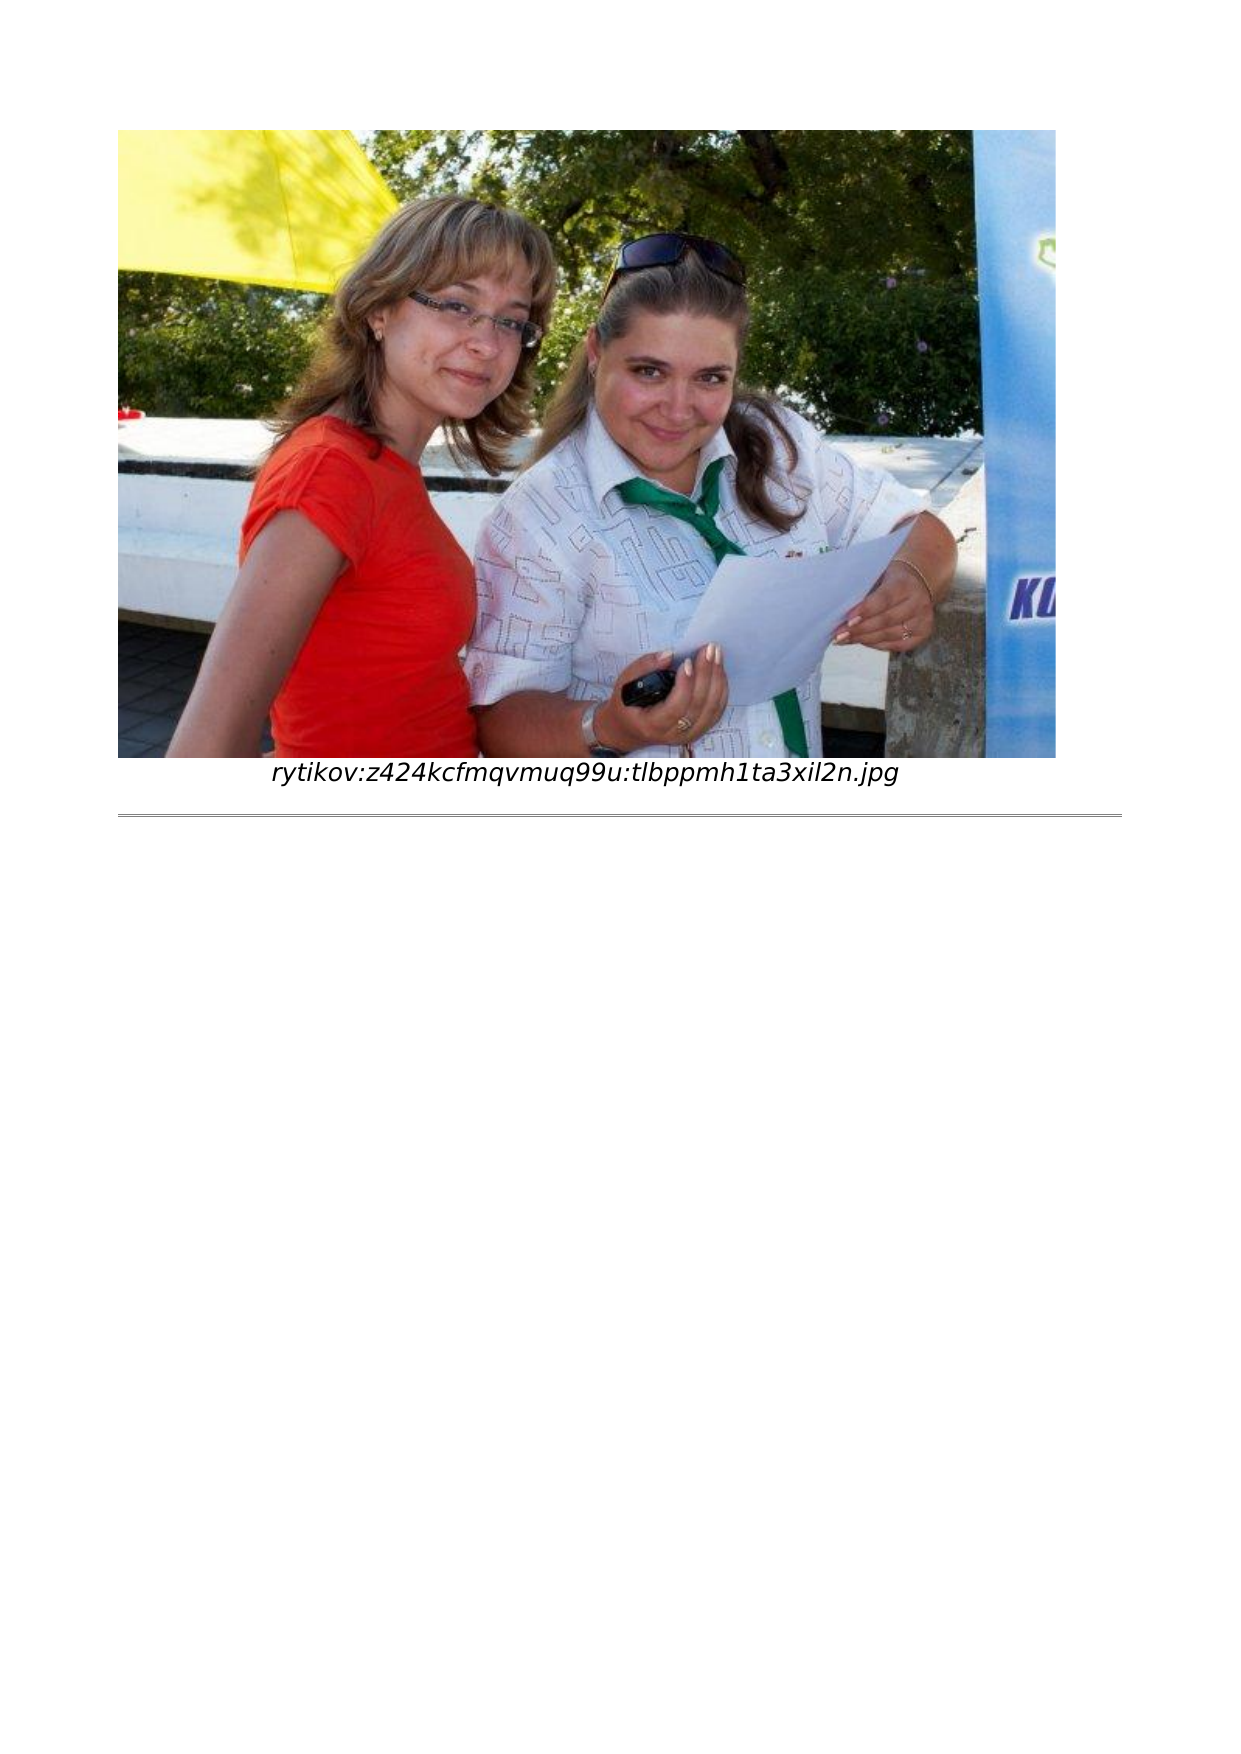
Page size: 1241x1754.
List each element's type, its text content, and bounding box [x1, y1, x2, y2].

text rytikov:z424kcfmqvmuq99u:tlbppmh1ta3xil2n.jpg [118, 758, 1056, 787]
picture [118, 130, 1056, 758]
